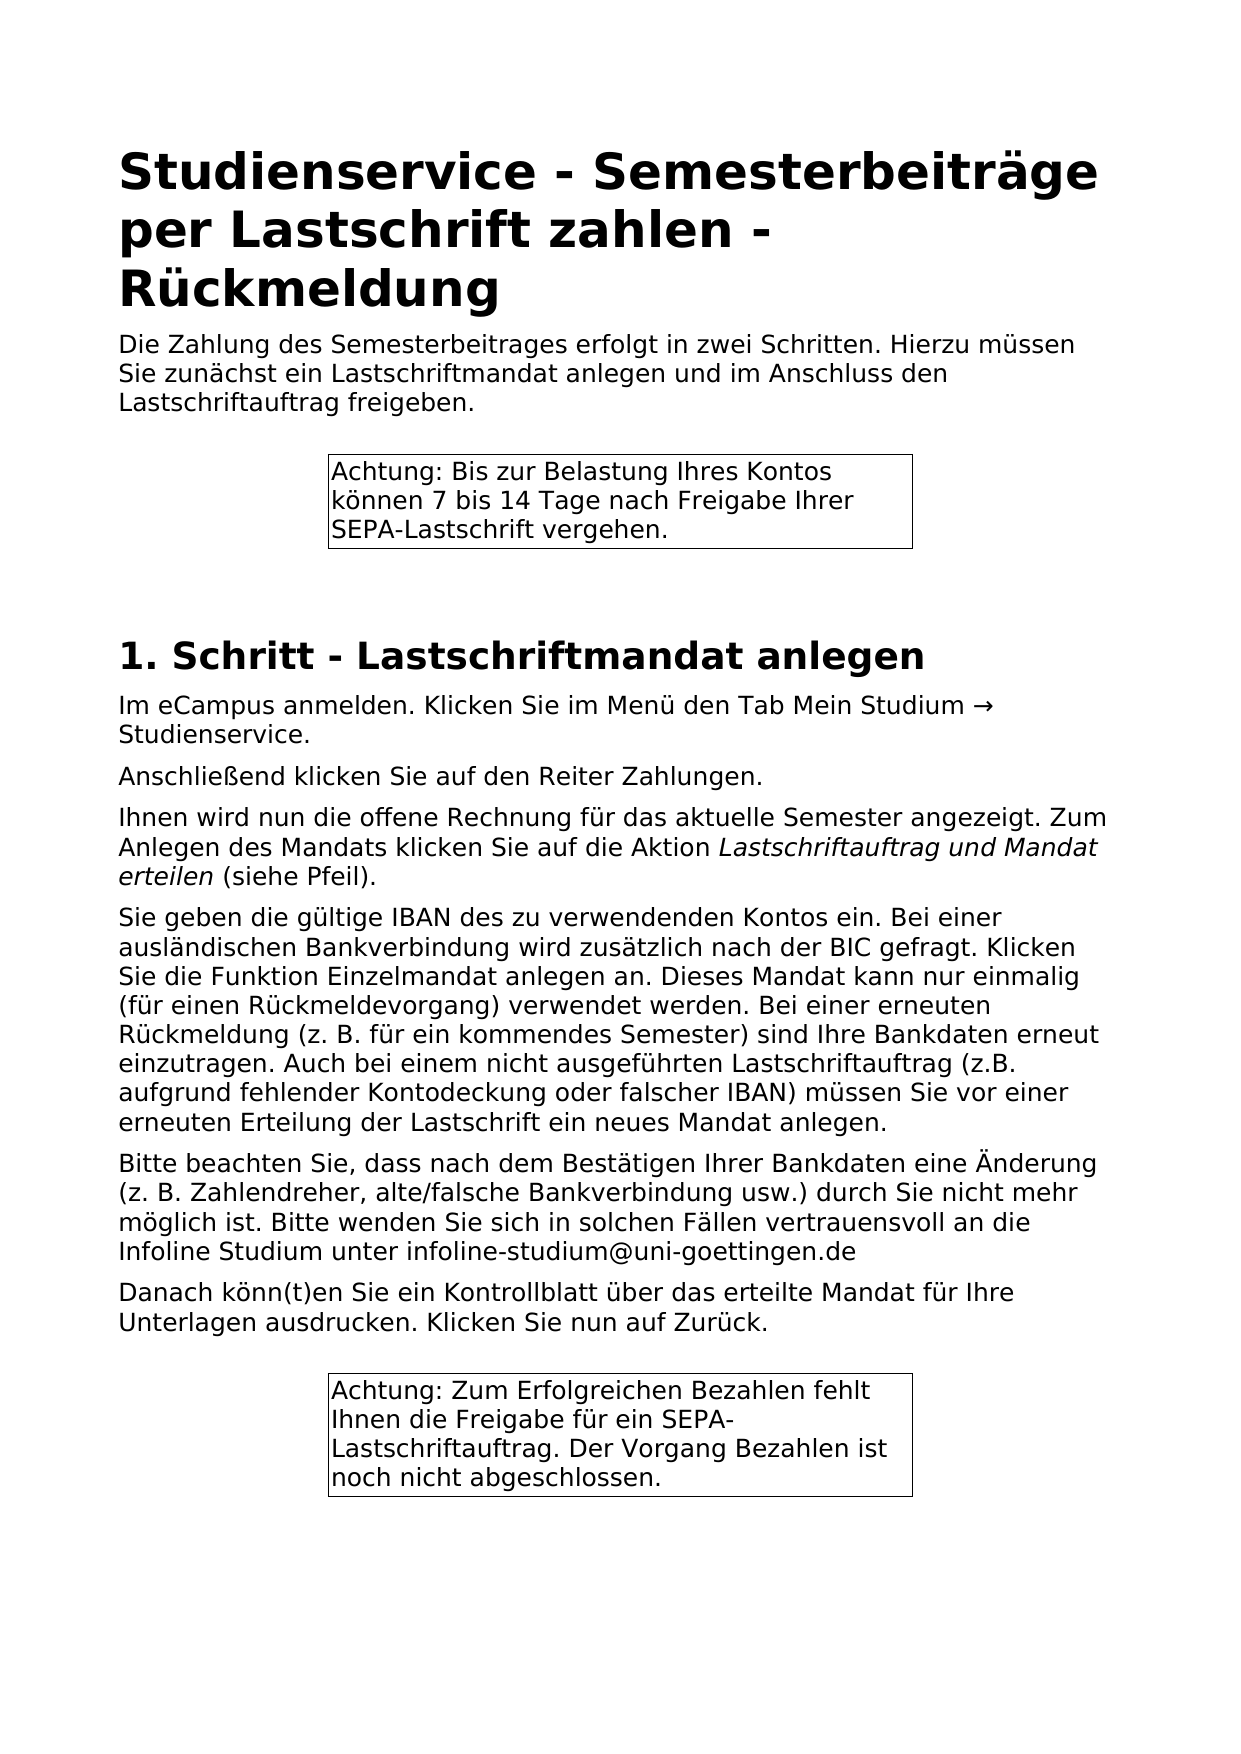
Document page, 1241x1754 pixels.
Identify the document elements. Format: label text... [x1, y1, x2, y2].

table_header Achtung: Bis zur Belastung Ihres Kontos können 7 bis 14 Tage nach Freigabe Ihrer SEPA-Lastschrift vergehen. [329, 455, 912, 547]
subtitle 1. Schritt - Lastschriftmandat anlegen [118, 635, 1122, 678]
text Danach könn(t)en Sie ein Kontrollblatt über das erteilte Mandat für Ihre Unterlagen ausdrucken. Klicken Sie nun auf Zurück. [118, 1278, 1122, 1337]
text Ihnen wird nun die offene Rechnung für das aktuelle Semester angezeigt. Zum Anlegen des Mandats klicken Sie auf die Aktion Lastschriftauftrag und Mandat erteilen (siehe Pfeil). [118, 803, 1122, 891]
text Die Zahlung des Semesterbeitrages erfolgt in zwei Schritten. Hierzu müssen Sie zunächst ein Lastschriftmandat anlegen und im Anschluss den Lastschriftauftrag freigeben. [118, 330, 1122, 418]
subtitle Studienservice - Semesterbeiträge per Lastschrift zahlen - Rückmeldung [118, 143, 1122, 318]
table_header Achtung: Zum Erfolgreichen Bezahlen fehlt Ihnen die Freigabe für ein SEPA-Lastschriftauftrag. Der Vorgang Bezahlen ist noch nicht abgeschlossen. [329, 1374, 912, 1496]
text Bitte beachten Sie, dass nach dem Bestätigen Ihrer Bankdaten eine Änderung (z. B. Zahlendreher, alte/falsche Bankverbindung usw.) durch Sie nicht mehr möglich ist. Bitte wenden Sie sich in solchen Fällen vertrauensvoll an die Infoline Studium unter infoline-studium@uni-goettingen.de [118, 1149, 1122, 1266]
text Im eCampus anmelden. Klicken Sie im Menü den Tab Mein Studium → Studienservice. [118, 691, 1122, 749]
text Anschließend klicken Sie auf den Reiter Zahlungen. [118, 762, 1122, 791]
text Sie geben die gültige IBAN des zu verwendenden Kontos ein. Bei einer ausländischen Bankverbindung wird zusätzlich nach der BIC gefragt. Klicken Sie die Funktion Einzelmandat anlegen an. Dieses Mandat kann nur einmalig (für einen Rückmeldevorgang) verwendet werden. Bei einer erneuten Rückmeldung (z. B. für ein kommendes Semester) sind Ihre Bankdaten erneut einzutragen. Auch bei einem nicht ausgeführten Lastschriftauftrag (z.B. aufgrund fehlender Kontodeckung oder falscher IBAN) müssen Sie vor einer erneuten Erteilung der Lastschrift ein neues Mandat anlegen. [118, 903, 1122, 1137]
